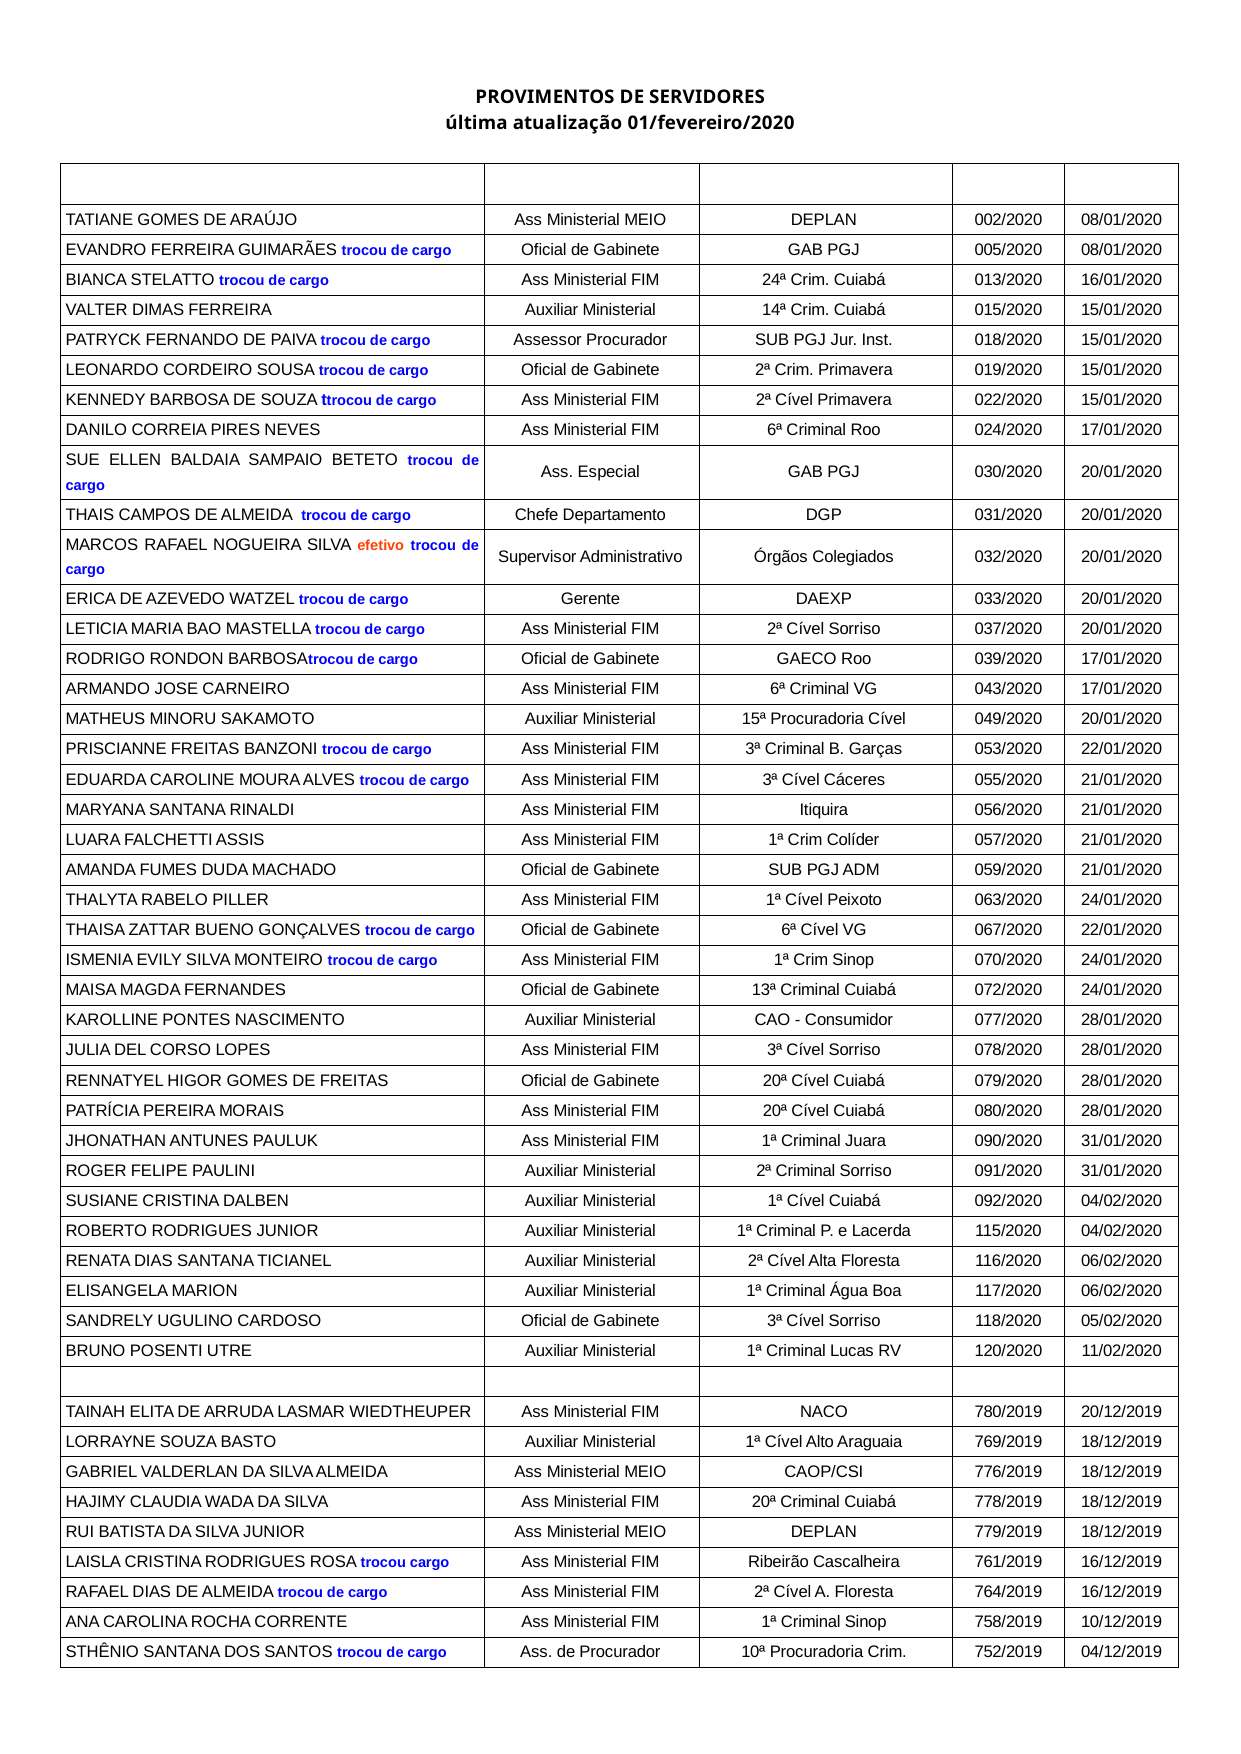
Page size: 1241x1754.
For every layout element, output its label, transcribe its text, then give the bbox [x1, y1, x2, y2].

table_cell Ass Ministerial FIM [485, 675, 699, 704]
table_cell 059/2020 [953, 855, 1064, 884]
table_cell Ass Ministerial FIM [485, 1488, 699, 1517]
table_cell JHONATHAN ANTUNES PAULUK [61, 1126, 484, 1155]
table_cell JULIA DEL CORSO LOPES [61, 1036, 484, 1065]
table_cell 764/2019 [953, 1578, 1064, 1607]
table_cell 776/2019 [953, 1457, 1064, 1487]
table_cell Ass Ministerial FIM [485, 1608, 699, 1637]
table_cell [61, 1367, 484, 1396]
table_cell 20/01/2020 [1065, 585, 1178, 613]
table_cell Oficial de Gabinete [485, 645, 699, 674]
table_cell 20ª Criminal Cuiabá [700, 1488, 952, 1517]
table_cell 20ª Cível Cuiabá [700, 1066, 952, 1095]
table_cell 030/2020 [953, 446, 1064, 499]
table_cell 20/01/2020 [1065, 500, 1178, 529]
table_cell 1ª Cível Cuiabá [700, 1187, 952, 1216]
table_cell 10/12/2019 [1065, 1608, 1178, 1637]
table_cell 20/12/2019 [1065, 1397, 1178, 1426]
table_cell Ass Ministerial FIM [485, 886, 699, 914]
table_cell 1ª Crim Sinop [700, 946, 952, 975]
table_cell LORRAYNE SOUZA BASTO [61, 1427, 484, 1456]
table_header [61, 164, 484, 204]
table_cell LEONARDO CORDEIRO SOUSA trocou de cargo [61, 356, 484, 385]
table_cell 15/01/2020 [1065, 326, 1178, 355]
table_cell MARCOS RAFAEL NOGUEIRA SILVA efetivo trocou de cargo [61, 530, 484, 583]
table_cell TATIANE GOMES DE ARAÚJO [61, 205, 484, 234]
table_cell 055/2020 [953, 765, 1064, 794]
table_cell 758/2019 [953, 1608, 1064, 1637]
table_cell Auxiliar Ministerial [485, 1217, 699, 1246]
table_cell 120/2020 [953, 1337, 1064, 1366]
table_cell 091/2020 [953, 1156, 1064, 1186]
table_cell 15ª Procuradoria Cível [700, 705, 952, 734]
table_cell 17/01/2020 [1065, 675, 1178, 704]
table_cell 10ª Procuradoria Crim. [700, 1638, 952, 1667]
table_cell 015/2020 [953, 296, 1064, 324]
table_cell Ass Ministerial FIM [485, 735, 699, 764]
table_cell 080/2020 [953, 1096, 1064, 1125]
table_cell 072/2020 [953, 976, 1064, 1005]
table_cell Oficial de Gabinete [485, 916, 699, 945]
table_cell 769/2019 [953, 1427, 1064, 1456]
table_cell Oficial de Gabinete [485, 1066, 699, 1095]
table_cell 15/01/2020 [1065, 386, 1178, 415]
table_cell BRUNO POSENTI UTRE [61, 1337, 484, 1366]
table_cell 090/2020 [953, 1126, 1064, 1155]
table_cell CAO - Consumidor [700, 1006, 952, 1035]
table_cell 2ª Crim. Primavera [700, 356, 952, 385]
table_cell 16/01/2020 [1065, 265, 1178, 294]
table_cell PATRÍCIA PEREIRA MORAIS [61, 1096, 484, 1125]
table_cell SUB PGJ Jur. Inst. [700, 326, 952, 355]
table_cell 092/2020 [953, 1187, 1064, 1216]
table_cell 6ª Cível VG [700, 916, 952, 945]
table_cell 21/01/2020 [1065, 825, 1178, 854]
table_cell Auxiliar Ministerial [485, 1277, 699, 1306]
table_cell 20ª Cível Cuiabá [700, 1096, 952, 1125]
table_cell Órgãos Colegiados [700, 530, 952, 583]
table_cell 063/2020 [953, 886, 1064, 914]
table_cell 20/01/2020 [1065, 446, 1178, 499]
table_cell 20/01/2020 [1065, 530, 1178, 583]
table_cell Auxiliar Ministerial [485, 1247, 699, 1276]
table_cell 024/2020 [953, 416, 1064, 445]
table_cell 04/02/2020 [1065, 1217, 1178, 1246]
table_cell GAB PGJ [700, 235, 952, 264]
table_cell PRISCIANNE FREITAS BANZONI trocou de cargo [61, 735, 484, 764]
table_cell 21/01/2020 [1065, 795, 1178, 824]
table_cell 20/01/2020 [1065, 615, 1178, 644]
table_cell MATHEUS MINORU SAKAMOTO [61, 705, 484, 734]
table_cell DGP [700, 500, 952, 529]
table_cell Ribeirão Cascalheira [700, 1548, 952, 1577]
table_cell 24/01/2020 [1065, 976, 1178, 1005]
table_cell EVANDRO FERREIRA GUIMARÃES trocou de cargo [61, 235, 484, 264]
table_cell Auxiliar Ministerial [485, 1006, 699, 1035]
table_cell 24/01/2020 [1065, 946, 1178, 975]
table_header [1065, 164, 1178, 204]
table_cell 18/12/2019 [1065, 1488, 1178, 1517]
table_cell 037/2020 [953, 615, 1064, 644]
table_cell SUB PGJ ADM [700, 855, 952, 884]
table_cell Chefe Departamento [485, 500, 699, 529]
table_cell 04/12/2019 [1065, 1638, 1178, 1667]
table_cell 031/2020 [953, 500, 1064, 529]
table_cell 1ª Crim Colíder [700, 825, 952, 854]
table_cell Ass Ministerial FIM [485, 1126, 699, 1155]
table_cell 6ª Criminal VG [700, 675, 952, 704]
table_cell BIANCA STELATTO trocou de cargo [61, 265, 484, 294]
table_cell 18/12/2019 [1065, 1427, 1178, 1456]
table_cell Oficial de Gabinete [485, 855, 699, 884]
table_cell Gerente [485, 585, 699, 613]
table_cell RAFAEL DIAS DE ALMEIDA trocou de cargo [61, 1578, 484, 1607]
table_cell 14ª Crim. Cuiabá [700, 296, 952, 324]
table_cell 08/01/2020 [1065, 235, 1178, 264]
table_cell KENNEDY BARBOSA DE SOUZA ttrocou de cargo [61, 386, 484, 415]
table_cell [700, 1367, 952, 1396]
table_cell 779/2019 [953, 1518, 1064, 1547]
table_cell LUARA FALCHETTI ASSIS [61, 825, 484, 854]
table_cell RUI BATISTA DA SILVA JUNIOR [61, 1518, 484, 1547]
table_cell 16/12/2019 [1065, 1548, 1178, 1577]
table_cell 1ª Criminal P. e Lacerda [700, 1217, 952, 1246]
table_cell Ass Ministerial FIM [485, 416, 699, 445]
table_cell Auxiliar Ministerial [485, 296, 699, 324]
table_cell 2ª Cível Sorriso [700, 615, 952, 644]
table_cell 079/2020 [953, 1066, 1064, 1095]
table_cell STHÊNIO SANTANA DOS SANTOS trocou de cargo [61, 1638, 484, 1667]
table_cell VALTER DIMAS FERREIRA [61, 296, 484, 324]
table_cell Auxiliar Ministerial [485, 1427, 699, 1456]
table_cell Ass Ministerial FIM [485, 795, 699, 824]
table_cell 18/12/2019 [1065, 1518, 1178, 1547]
table_cell Auxiliar Ministerial [485, 705, 699, 734]
table_cell Ass Ministerial FIM [485, 1548, 699, 1577]
table_cell 057/2020 [953, 825, 1064, 854]
table_cell Ass Ministerial FIM [485, 825, 699, 854]
table_cell THAIS CAMPOS DE ALMEIDA trocou de cargo [61, 500, 484, 529]
table_cell 21/01/2020 [1065, 855, 1178, 884]
table_cell 761/2019 [953, 1548, 1064, 1577]
table_cell 053/2020 [953, 735, 1064, 764]
table_cell 3ª Cível Sorriso [700, 1307, 952, 1336]
table_cell 04/02/2020 [1065, 1187, 1178, 1216]
table_cell Oficial de Gabinete [485, 1307, 699, 1336]
table_cell 28/01/2020 [1065, 1096, 1178, 1125]
table_cell MARYANA SANTANA RINALDI [61, 795, 484, 824]
table_cell 22/01/2020 [1065, 735, 1178, 764]
table_cell 752/2019 [953, 1638, 1064, 1667]
table_header [700, 164, 952, 204]
table_cell 13ª Criminal Cuiabá [700, 976, 952, 1005]
text PROVIMENTOS DE SERVIDORES [59, 83, 1181, 109]
table_cell Ass. de Procurador [485, 1638, 699, 1667]
table_cell 28/01/2020 [1065, 1006, 1178, 1035]
table_cell GAB PGJ [700, 446, 952, 499]
table_cell ELISANGELA MARION [61, 1277, 484, 1306]
table_cell 1ª Cível Alto Araguaia [700, 1427, 952, 1456]
table_cell 056/2020 [953, 795, 1064, 824]
table_cell 1ª Criminal Juara [700, 1126, 952, 1155]
table_cell NACO [700, 1397, 952, 1426]
table_cell Ass Ministerial FIM [485, 386, 699, 415]
table_cell Ass Ministerial FIM [485, 1397, 699, 1426]
table_cell 06/02/2020 [1065, 1277, 1178, 1306]
table_cell 005/2020 [953, 235, 1064, 264]
table_cell 11/02/2020 [1065, 1337, 1178, 1366]
table_cell DEPLAN [700, 205, 952, 234]
table_cell 6ª Criminal Roo [700, 416, 952, 445]
table_cell 18/12/2019 [1065, 1457, 1178, 1487]
table_cell ISMENIA EVILY SILVA MONTEIRO trocou de cargo [61, 946, 484, 975]
table_cell Auxiliar Ministerial [485, 1187, 699, 1216]
table_cell 1ª Cível Peixoto [700, 886, 952, 914]
table_cell Supervisor Administrativo [485, 530, 699, 583]
table_cell 019/2020 [953, 356, 1064, 385]
table_cell 116/2020 [953, 1247, 1064, 1276]
table_cell Ass Ministerial MEIO [485, 205, 699, 234]
table_cell 24ª Crim. Cuiabá [700, 265, 952, 294]
table_cell 049/2020 [953, 705, 1064, 734]
table_cell PATRYCK FERNANDO DE PAIVA trocou de cargo [61, 326, 484, 355]
table_cell ERICA DE AZEVEDO WATZEL trocou de cargo [61, 585, 484, 613]
table_cell 780/2019 [953, 1397, 1064, 1426]
table_cell 032/2020 [953, 530, 1064, 583]
table_cell AMANDA FUMES DUDA MACHADO [61, 855, 484, 884]
table_cell TAINAH ELITA DE ARRUDA LASMAR WIEDTHEUPER [61, 1397, 484, 1426]
table_cell 078/2020 [953, 1036, 1064, 1065]
table_cell 043/2020 [953, 675, 1064, 704]
table_cell Ass Ministerial FIM [485, 946, 699, 975]
table_cell Assessor Procurador [485, 326, 699, 355]
table_cell GAECO Roo [700, 645, 952, 674]
table_cell 022/2020 [953, 386, 1064, 415]
table_cell 24/01/2020 [1065, 886, 1178, 914]
table_cell Oficial de Gabinete [485, 356, 699, 385]
table_cell LAISLA CRISTINA RODRIGUES ROSA trocou cargo [61, 1548, 484, 1577]
table_cell 1ª Criminal Sinop [700, 1608, 952, 1637]
table_cell 118/2020 [953, 1307, 1064, 1336]
table_cell 20/01/2020 [1065, 705, 1178, 734]
table_cell Ass Ministerial FIM [485, 1036, 699, 1065]
table_cell MAISA MAGDA FERNANDES [61, 976, 484, 1005]
table_cell 2ª Cível Alta Floresta [700, 1247, 952, 1276]
table_cell 033/2020 [953, 585, 1064, 613]
table_cell SANDRELY UGULINO CARDOSO [61, 1307, 484, 1336]
table_cell 28/01/2020 [1065, 1066, 1178, 1095]
table_cell Oficial de Gabinete [485, 235, 699, 264]
table_cell SUE ELLEN BALDAIA SAMPAIO BETETO trocou de cargo [61, 446, 484, 499]
table_header [485, 164, 699, 204]
table_cell 16/12/2019 [1065, 1578, 1178, 1607]
table_cell ANA CAROLINA ROCHA CORRENTE [61, 1608, 484, 1637]
table_cell 22/01/2020 [1065, 916, 1178, 945]
table_cell 31/01/2020 [1065, 1156, 1178, 1186]
table_cell 3ª Cível Sorriso [700, 1036, 952, 1065]
table_cell ARMANDO JOSE CARNEIRO [61, 675, 484, 704]
table_cell DANILO CORREIA PIRES NEVES [61, 416, 484, 445]
table_cell RENNATYEL HIGOR GOMES DE FREITAS [61, 1066, 484, 1095]
table_cell 778/2019 [953, 1488, 1064, 1517]
table_cell 077/2020 [953, 1006, 1064, 1035]
table_cell 070/2020 [953, 946, 1064, 975]
table_cell Ass Ministerial FIM [485, 615, 699, 644]
table_cell [1065, 1367, 1178, 1396]
table_cell ROBERTO RODRIGUES JUNIOR [61, 1217, 484, 1246]
table_cell RENATA DIAS SANTANA TICIANEL [61, 1247, 484, 1276]
table_cell CAOP/CSI [700, 1457, 952, 1487]
table_cell Ass Ministerial MEIO [485, 1457, 699, 1487]
table_cell Oficial de Gabinete [485, 976, 699, 1005]
table_cell 1ª Criminal Água Boa [700, 1277, 952, 1306]
table_cell EDUARDA CAROLINE MOURA ALVES trocou de cargo [61, 765, 484, 794]
table_cell 3ª Cível Cáceres [700, 765, 952, 794]
table_cell Auxiliar Ministerial [485, 1337, 699, 1366]
table_cell 28/01/2020 [1065, 1036, 1178, 1065]
text última atualização 01/fevereiro/2020 [59, 109, 1181, 135]
table_header [953, 164, 1064, 204]
table_cell 2ª Cível Primavera [700, 386, 952, 415]
table_cell 018/2020 [953, 326, 1064, 355]
table_cell 067/2020 [953, 916, 1064, 945]
table_cell KAROLLINE PONTES NASCIMENTO [61, 1006, 484, 1035]
table_cell GABRIEL VALDERLAN DA SILVA ALMEIDA [61, 1457, 484, 1487]
table_cell 2ª Cível A. Floresta [700, 1578, 952, 1607]
table_cell 3ª Criminal B. Garças [700, 735, 952, 764]
table_cell Ass Ministerial FIM [485, 1096, 699, 1125]
table_cell RODRIGO RONDON BARBOSAtrocou de cargo [61, 645, 484, 674]
table_cell LETICIA MARIA BAO MASTELLA trocou de cargo [61, 615, 484, 644]
table_cell THALYTA RABELO PILLER [61, 886, 484, 914]
table_cell 039/2020 [953, 645, 1064, 674]
table_cell HAJIMY CLAUDIA WADA DA SILVA [61, 1488, 484, 1517]
table_cell 002/2020 [953, 205, 1064, 234]
table_cell 1ª Criminal Lucas RV [700, 1337, 952, 1366]
table_cell 31/01/2020 [1065, 1126, 1178, 1155]
table_cell Ass Ministerial FIM [485, 765, 699, 794]
table_cell 013/2020 [953, 265, 1064, 294]
table_cell Itiquira [700, 795, 952, 824]
table_cell DEPLAN [700, 1518, 952, 1547]
table_cell Ass Ministerial FIM [485, 265, 699, 294]
table_cell 15/01/2020 [1065, 296, 1178, 324]
table_cell [485, 1367, 699, 1396]
table_cell 08/01/2020 [1065, 205, 1178, 234]
table_cell Ass Ministerial FIM [485, 1578, 699, 1607]
table_cell 15/01/2020 [1065, 356, 1178, 385]
table_cell DAEXP [700, 585, 952, 613]
table_cell Ass. Especial [485, 446, 699, 499]
table_cell 21/01/2020 [1065, 765, 1178, 794]
table_cell 2ª Criminal Sorriso [700, 1156, 952, 1186]
table_cell 17/01/2020 [1065, 645, 1178, 674]
table_cell 06/02/2020 [1065, 1247, 1178, 1276]
table_cell 117/2020 [953, 1277, 1064, 1306]
table_cell 115/2020 [953, 1217, 1064, 1246]
table_cell 17/01/2020 [1065, 416, 1178, 445]
table_cell 05/02/2020 [1065, 1307, 1178, 1336]
table_cell Ass Ministerial MEIO [485, 1518, 699, 1547]
table_cell ROGER FELIPE PAULINI [61, 1156, 484, 1186]
table_cell [953, 1367, 1064, 1396]
table_cell SUSIANE CRISTINA DALBEN [61, 1187, 484, 1216]
table_cell Auxiliar Ministerial [485, 1156, 699, 1186]
table_cell THAISA ZATTAR BUENO GONÇALVES trocou de cargo [61, 916, 484, 945]
